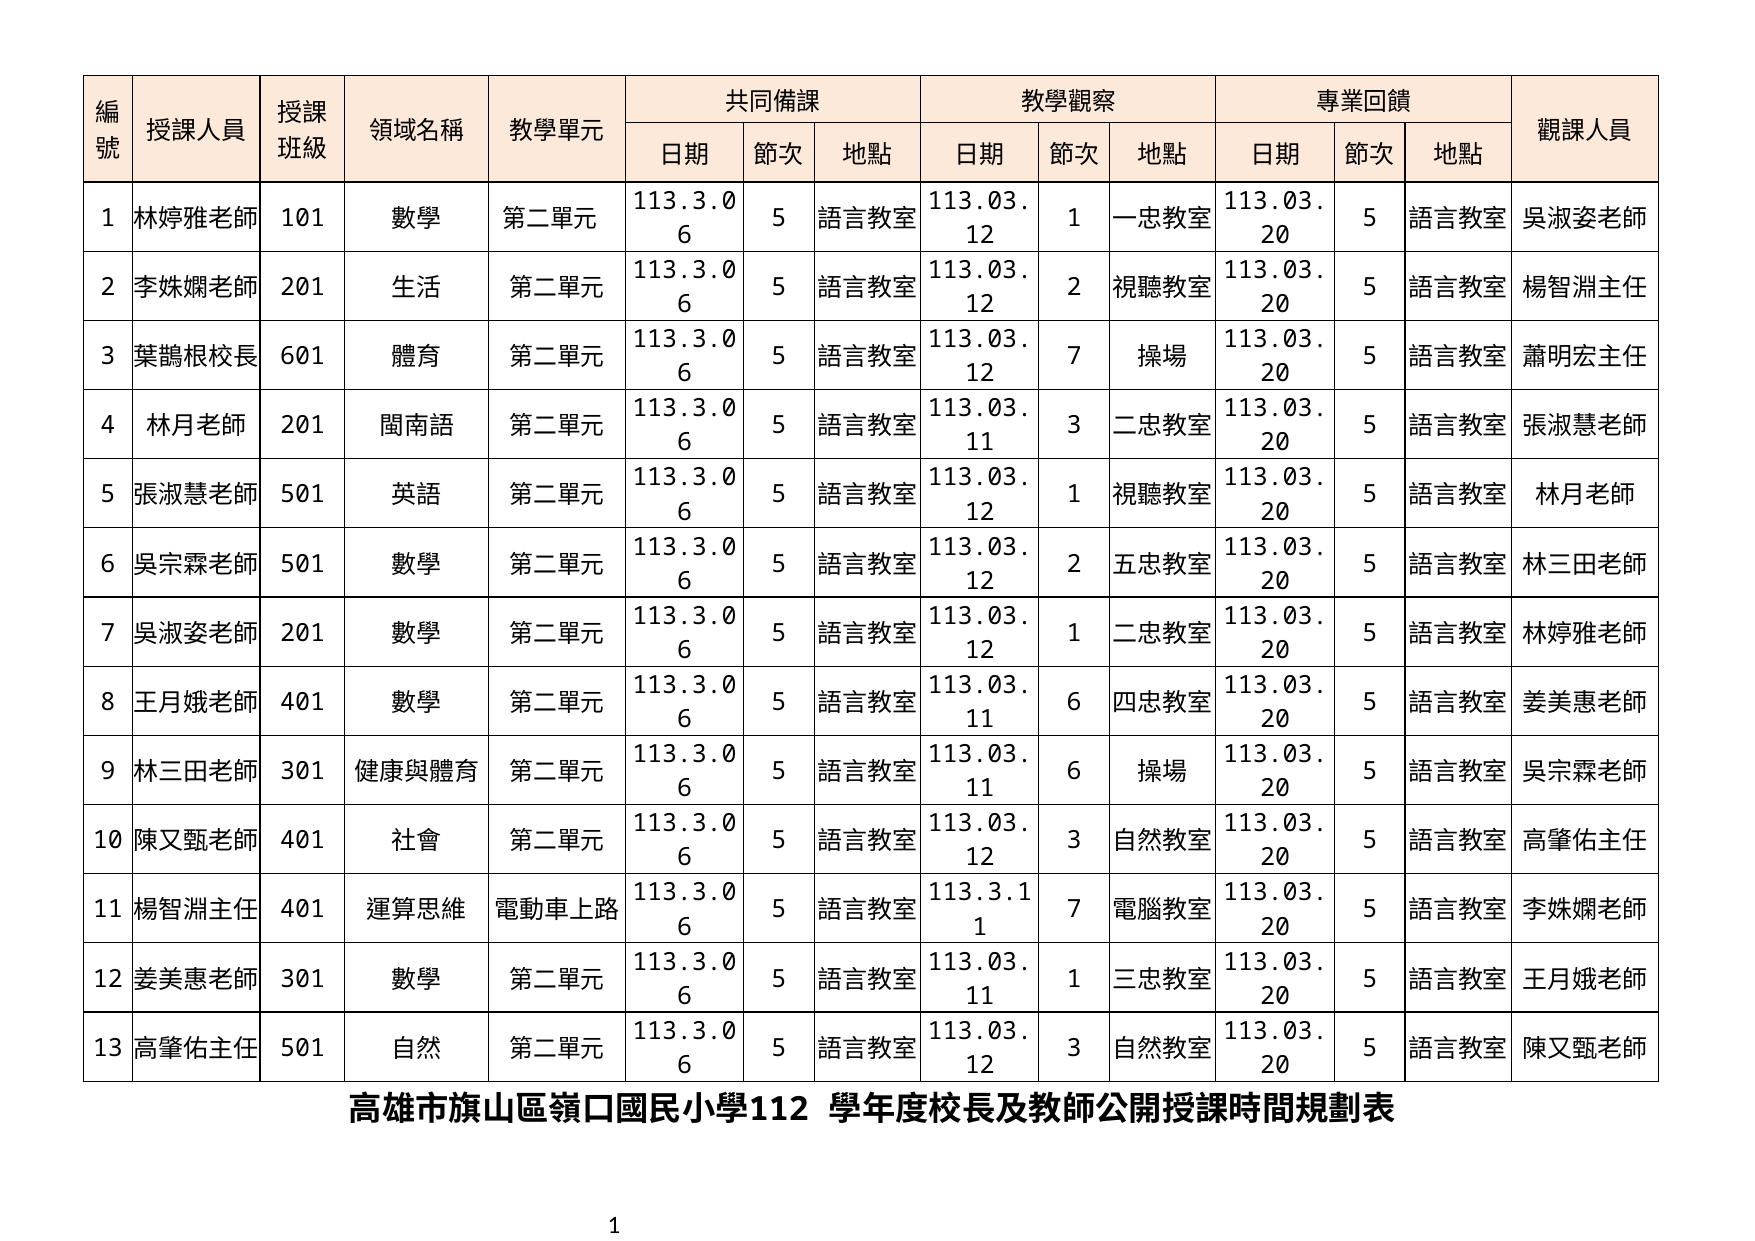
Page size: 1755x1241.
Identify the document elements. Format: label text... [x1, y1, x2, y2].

table_cell 第二單元 [489, 528, 625, 596]
table_cell 姜美惠老師 [1512, 667, 1658, 735]
table_cell 5 [744, 736, 814, 804]
table_cell 7 [1039, 321, 1109, 389]
table_cell 5 [744, 943, 814, 1011]
table_cell 5 [1335, 183, 1404, 251]
table_cell 5 [1335, 667, 1404, 735]
table_cell 113.03.20 [1216, 943, 1334, 1011]
table_header 授課人員 [133, 76, 259, 181]
table_cell 英語 [345, 459, 488, 527]
table_cell 陳又甄老師 [133, 805, 259, 873]
table_cell 蕭明宏主任 [1512, 321, 1658, 389]
table_cell 113.03.12 [921, 252, 1038, 320]
table_cell 數學 [345, 667, 488, 735]
table_cell 第二單元 [489, 598, 625, 666]
table_cell 語言教室 [1406, 736, 1511, 804]
table_cell 健康與體育 [345, 736, 488, 804]
table_cell 113.03.20 [1216, 805, 1334, 873]
table_cell 語言教室 [1406, 667, 1511, 735]
table_cell 林三田老師 [1512, 528, 1658, 596]
table_cell 語言教室 [815, 528, 920, 596]
table_cell 自然 [345, 1013, 488, 1081]
table_cell 語言教室 [815, 805, 920, 873]
table_cell 語言教室 [1406, 598, 1511, 666]
table_cell 201 [261, 252, 344, 320]
table_cell 1 [84, 183, 132, 251]
table_cell 視聽教室 [1110, 252, 1215, 320]
table_cell 視聽教室 [1110, 459, 1215, 527]
table_cell 113.03.12 [921, 1013, 1038, 1081]
table_cell 2 [1039, 528, 1109, 596]
table_cell 林婷雅老師 [133, 183, 259, 251]
table_cell 5 [744, 390, 814, 458]
table_cell 101 [261, 183, 344, 251]
table_cell 13 [84, 1013, 132, 1081]
table_cell 地點 [1110, 123, 1215, 181]
table_header 觀課人員 [1512, 76, 1658, 181]
table_cell 數學 [345, 183, 488, 251]
table_cell 語言教室 [815, 252, 920, 320]
table_cell 401 [261, 874, 344, 942]
table_cell 113.03.11 [921, 736, 1038, 804]
table_cell 201 [261, 598, 344, 666]
table_cell 501 [261, 459, 344, 527]
table_cell 113.03.20 [1216, 598, 1334, 666]
table_cell 5 [1335, 321, 1404, 389]
table_cell 113.03.20 [1216, 459, 1334, 527]
table_cell 7 [84, 598, 132, 666]
table_cell 6 [1039, 736, 1109, 804]
table_cell 語言教室 [815, 943, 920, 1011]
table_cell 5 [1335, 736, 1404, 804]
table_cell 10 [84, 805, 132, 873]
table_cell 操場 [1110, 736, 1215, 804]
table_cell 5 [1335, 528, 1404, 596]
table_cell 操場 [1110, 321, 1215, 389]
table_cell 二忠教室 [1110, 390, 1215, 458]
table_cell 3 [1039, 805, 1109, 873]
table_cell 語言教室 [815, 183, 920, 251]
table_cell 113.3.06 [626, 528, 743, 596]
table_cell 語言教室 [1406, 252, 1511, 320]
table_cell 電腦教室 [1110, 874, 1215, 942]
table_cell 1 [1039, 598, 1109, 666]
table_cell 運算思維 [345, 874, 488, 942]
table_cell 5 [744, 321, 814, 389]
table_cell 2 [1039, 252, 1109, 320]
table_cell 林月老師 [133, 390, 259, 458]
table_cell 高肇佑主任 [133, 1013, 259, 1081]
table_cell 吳宗霖老師 [1512, 736, 1658, 804]
table_cell 5 [1335, 805, 1404, 873]
table_cell 吳淑姿老師 [133, 598, 259, 666]
table_cell 401 [261, 667, 344, 735]
table_cell 語言教室 [1406, 874, 1511, 942]
table_cell 日期 [921, 123, 1038, 181]
table_cell 語言教室 [1406, 528, 1511, 596]
table_cell 一忠教室 [1110, 183, 1215, 251]
table_cell 113.3.06 [626, 874, 743, 942]
table_cell 113.03.12 [921, 805, 1038, 873]
table_cell 5 [744, 1013, 814, 1081]
table_cell 5 [1335, 459, 1404, 527]
table_cell 5 [1335, 1013, 1404, 1081]
table_cell 三忠教室 [1110, 943, 1215, 1011]
table_header 編號 [84, 76, 132, 181]
table_cell 第二單元 [489, 252, 625, 320]
table_cell 語言教室 [815, 321, 920, 389]
table_cell 301 [261, 943, 344, 1011]
text 高雄市旗山區嶺口國民小學112 學年度校長及教師公開授課時間規劃表 [69, 1082, 1675, 1131]
table_cell 語言教室 [815, 736, 920, 804]
table_cell 語言教室 [1406, 1013, 1511, 1081]
table_cell 節次 [1039, 123, 1109, 181]
table_cell 電動車上路 [489, 874, 625, 942]
table_cell 5 [744, 183, 814, 251]
table_cell 113.03.12 [921, 598, 1038, 666]
table_cell 113.03.20 [1216, 667, 1334, 735]
table_cell 語言教室 [1406, 459, 1511, 527]
table_cell 第二單元 [489, 183, 625, 251]
table_cell 語言教室 [815, 667, 920, 735]
table_cell 葉鵲根校長 [133, 321, 259, 389]
table_cell 113.3.06 [626, 667, 743, 735]
table_cell 張淑慧老師 [133, 459, 259, 527]
table_cell 401 [261, 805, 344, 873]
table_cell 113.3.06 [626, 805, 743, 873]
table_cell 113.3.06 [626, 390, 743, 458]
table_cell 語言教室 [1406, 321, 1511, 389]
table_cell 113.3.06 [626, 943, 743, 1011]
table_cell 5 [1335, 943, 1404, 1011]
table_cell 語言教室 [1406, 390, 1511, 458]
table_cell 楊智淵主任 [1512, 252, 1658, 320]
table_cell 113.03.12 [921, 459, 1038, 527]
table_cell 節次 [1335, 123, 1404, 181]
table_cell 體育 [345, 321, 488, 389]
table_cell 3 [1039, 1013, 1109, 1081]
table_cell 數學 [345, 598, 488, 666]
table_cell 自然教室 [1110, 1013, 1215, 1081]
table_cell 第二單元 [489, 321, 625, 389]
table_cell 113.03.20 [1216, 321, 1334, 389]
table_cell 二忠教室 [1110, 598, 1215, 666]
table_cell 5 [744, 805, 814, 873]
table_cell 第二單元 [489, 1013, 625, 1081]
table_cell 第二單元 [489, 390, 625, 458]
table_cell 113.3.06 [626, 252, 743, 320]
table_cell 李姝嫻老師 [1512, 874, 1658, 942]
table_cell 113.03.11 [921, 943, 1038, 1011]
table_cell 5 [1335, 390, 1404, 458]
table_cell 5 [744, 598, 814, 666]
table_cell 楊智淵主任 [133, 874, 259, 942]
table_cell 日期 [1216, 123, 1334, 181]
table_cell 1 [1039, 459, 1109, 527]
table_cell 李姝嫻老師 [133, 252, 259, 320]
table_cell 6 [1039, 667, 1109, 735]
table_cell 王月娥老師 [1512, 943, 1658, 1011]
table_cell 地點 [1406, 123, 1511, 181]
table_cell 501 [261, 528, 344, 596]
table_cell 113.3.06 [626, 1013, 743, 1081]
table_cell 501 [261, 1013, 344, 1081]
table_cell 201 [261, 390, 344, 458]
table_cell 高肇佑主任 [1512, 805, 1658, 873]
table_cell 113.03.20 [1216, 252, 1334, 320]
table_cell 數學 [345, 943, 488, 1011]
table_header 領域名稱 [345, 76, 488, 181]
table_cell 113.3.06 [626, 183, 743, 251]
table_cell 第二單元 [489, 805, 625, 873]
table_cell 第二單元 [489, 667, 625, 735]
table_cell 1 [1039, 943, 1109, 1011]
table_header 共同備課 [626, 76, 920, 122]
table_cell 語言教室 [1406, 943, 1511, 1011]
table_cell 第二單元 [489, 459, 625, 527]
table_cell 5 [1335, 252, 1404, 320]
table_cell 113.03.20 [1216, 390, 1334, 458]
table_cell 1 [1039, 183, 1109, 251]
table_cell 113.03.20 [1216, 183, 1334, 251]
table_header 專業回饋 [1216, 76, 1511, 122]
table_cell 4 [84, 390, 132, 458]
table_cell 7 [1039, 874, 1109, 942]
table_cell 5 [744, 459, 814, 527]
table_cell 語言教室 [815, 390, 920, 458]
table_cell 113.3.06 [626, 598, 743, 666]
table_header 教學單元 [489, 76, 625, 181]
table_cell 林婷雅老師 [1512, 598, 1658, 666]
table_cell 601 [261, 321, 344, 389]
table_cell 林月老師 [1512, 459, 1658, 527]
table_cell 吳宗霖老師 [133, 528, 259, 596]
table_cell 113.03.20 [1216, 736, 1334, 804]
table_cell 姜美惠老師 [133, 943, 259, 1011]
table_cell 113.03.12 [921, 183, 1038, 251]
table_cell 113.3.06 [626, 736, 743, 804]
table_cell 王月娥老師 [133, 667, 259, 735]
table_cell 3 [1039, 390, 1109, 458]
table_cell 第二單元 [489, 736, 625, 804]
table_cell 5 [744, 667, 814, 735]
table_cell 5 [1335, 874, 1404, 942]
table_cell 語言教室 [1406, 805, 1511, 873]
table_cell 113.3.11 [921, 874, 1038, 942]
table_cell 3 [84, 321, 132, 389]
table_cell 113.03.11 [921, 667, 1038, 735]
table_cell 113.3.06 [626, 459, 743, 527]
table_cell 11 [84, 874, 132, 942]
table_cell 113.03.20 [1216, 528, 1334, 596]
table_cell 8 [84, 667, 132, 735]
table_cell 301 [261, 736, 344, 804]
table_cell 5 [744, 528, 814, 596]
table_header 授課 班級 [261, 76, 344, 181]
table_cell 9 [84, 736, 132, 804]
table_cell 語言教室 [815, 459, 920, 527]
table_cell 吳淑姿老師 [1512, 183, 1658, 251]
table_cell 113.03.12 [921, 321, 1038, 389]
table_cell 四忠教室 [1110, 667, 1215, 735]
table_cell 5 [744, 874, 814, 942]
table_cell 113.03.20 [1216, 1013, 1334, 1081]
table_cell 地點 [815, 123, 920, 181]
table_cell 張淑慧老師 [1512, 390, 1658, 458]
table_cell 日期 [626, 123, 743, 181]
table_cell 節次 [744, 123, 814, 181]
table_cell 5 [1335, 598, 1404, 666]
table_cell 社會 [345, 805, 488, 873]
table_cell 陳又甄老師 [1512, 1013, 1658, 1081]
table_cell 語言教室 [815, 874, 920, 942]
table_cell 113.03.11 [921, 390, 1038, 458]
table_cell 113.03.20 [1216, 874, 1334, 942]
table_cell 語言教室 [815, 1013, 920, 1081]
table_cell 語言教室 [1406, 183, 1511, 251]
table_cell 五忠教室 [1110, 528, 1215, 596]
table_cell 林三田老師 [133, 736, 259, 804]
table_cell 5 [84, 459, 132, 527]
table_cell 生活 [345, 252, 488, 320]
table_cell 語言教室 [815, 598, 920, 666]
table_cell 數學 [345, 528, 488, 596]
table_cell 5 [744, 252, 814, 320]
table_cell 自然教室 [1110, 805, 1215, 873]
table_header 教學觀察 [921, 76, 1215, 122]
table_cell 113.03.12 [921, 528, 1038, 596]
table_cell 第二單元 [489, 943, 625, 1011]
table_cell 6 [84, 528, 132, 596]
table_cell 2 [84, 252, 132, 320]
table_cell 12 [84, 943, 132, 1011]
table_cell 閩南語 [345, 390, 488, 458]
table_cell 113.3.06 [626, 321, 743, 389]
